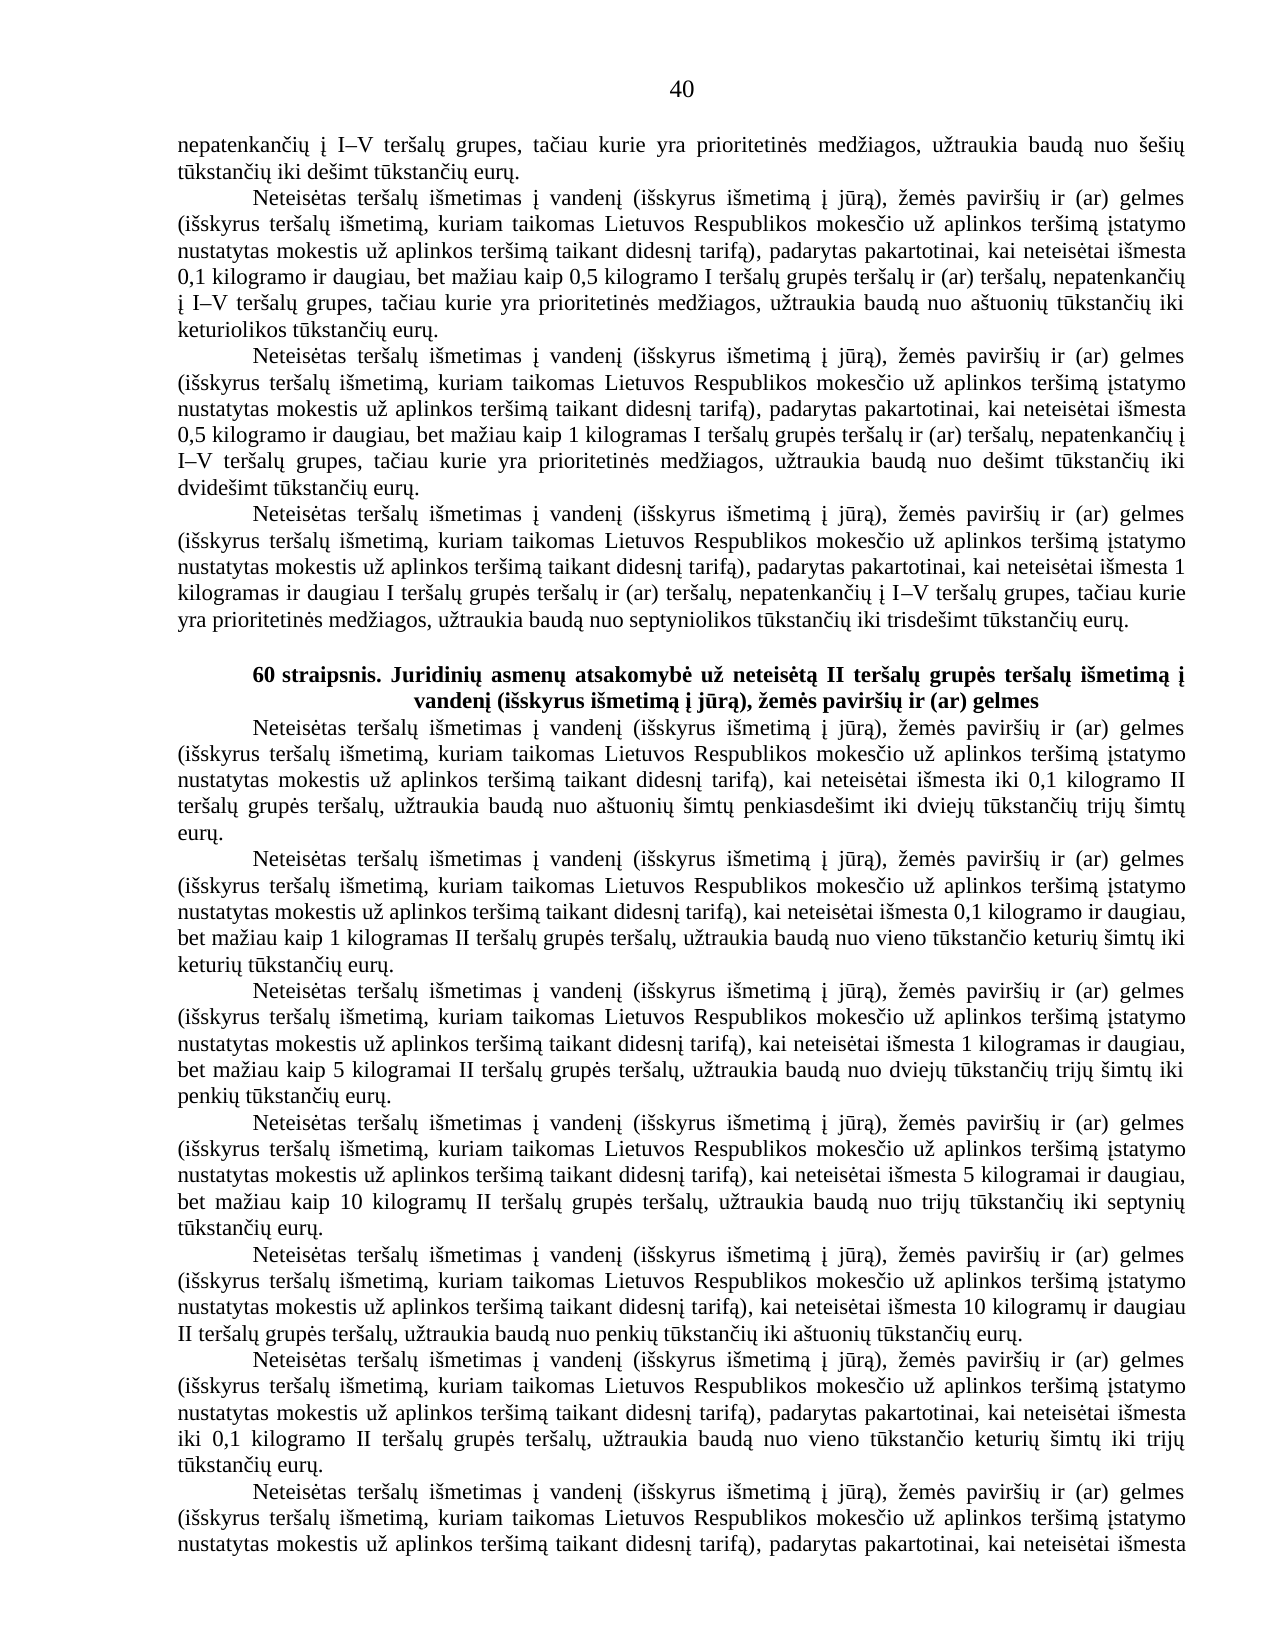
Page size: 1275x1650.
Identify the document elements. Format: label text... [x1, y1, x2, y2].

text Neteisėtas teršalų išmetimas į vandenį (išskyrus išmetimą į jūrą), žemės paviršių ir (ar) gelmes (išskyrus teršalų išmetimą, kuriam taikomas Lietuvos Respublikos mokesčio už aplinkos teršimą įstatymo nustatytas mokestis už aplinkos teršimą taikant didesnį tarifą), padarytas pakartotinai, kai neteisėtai išmesta iki 0,1 kilogramo II teršalų grupės teršalų, užtraukia baudą nuo vieno tūkstančio keturių šimtų iki trijų tūkstančių eurų. [177, 1346, 1186, 1478]
text Neteisėtas teršalų išmetimas į vandenį (išskyrus išmetimą į jūrą), žemės paviršių ir (ar) gelmes (išskyrus teršalų išmetimą, kuriam taikomas Lietuvos Respublikos mokesčio už aplinkos teršimą įstatymo nustatytas mokestis už aplinkos teršimą taikant didesnį tarifą), kai neteisėtai išmesta iki 0,1 kilogramo II teršalų grupės teršalų, užtraukia baudą nuo aštuonių šimtų penkiasdešimt iki dviejų tūkstančių trijų šimtų eurų. [177, 713, 1186, 845]
text nepatenkančių į I–V teršalų grupes, tačiau kurie yra prioritetinės medžiagos, užtraukia baudą nuo šešių tūkstančių iki dešimt tūkstančių eurų. [177, 131, 1186, 184]
text Neteisėtas teršalų išmetimas į vandenį (išskyrus išmetimą į jūrą), žemės paviršių ir (ar) gelmes (išskyrus teršalų išmetimą, kuriam taikomas Lietuvos Respublikos mokesčio už aplinkos teršimą įstatymo nustatytas mokestis už aplinkos teršimą taikant didesnį tarifą), padarytas pakartotinai, kai neteisėtai išmesta 1 kilogramas ir daugiau I teršalų grupės teršalų ir (ar) teršalų, nepatenkančių į I–V teršalų grupes, tačiau kurie yra prioritetinės medžiagos, užtraukia baudą nuo septyniolikos tūkstančių iki trisdešimt tūkstančių eurų. [177, 500, 1186, 632]
text Neteisėtas teršalų išmetimas į vandenį (išskyrus išmetimą į jūrą), žemės paviršių ir (ar) gelmes (išskyrus teršalų išmetimą, kuriam taikomas Lietuvos Respublikos mokesčio už aplinkos teršimą įstatymo nustatytas mokestis už aplinkos teršimą taikant didesnį tarifą), kai neteisėtai išmesta 0,1 kilogramo ir daugiau, bet mažiau kaip 1 kilogramas II teršalų grupės teršalų, užtraukia baudą nuo vieno tūkstančio keturių šimtų iki keturių tūkstančių eurų. [177, 845, 1186, 977]
text 60 straipsnis. Juridinių asmenų atsakomybė už neteisėtą II teršalų grupės teršalų išmetimą į vandenį (išskyrus išmetimą į jūrą), žemės paviršių ir (ar) gelmes [252, 661, 1186, 713]
text Neteisėtas teršalų išmetimas į vandenį (išskyrus išmetimą į jūrą), žemės paviršių ir (ar) gelmes (išskyrus teršalų išmetimą, kuriam taikomas Lietuvos Respublikos mokesčio už aplinkos teršimą įstatymo nustatytas mokestis už aplinkos teršimą taikant didesnį tarifą), kai neteisėtai išmesta 1 kilogramas ir daugiau, bet mažiau kaip 5 kilogramai II teršalų grupės teršalų, užtraukia baudą nuo dviejų tūkstančių trijų šimtų iki penkių tūkstančių eurų. [177, 977, 1186, 1109]
text Neteisėtas teršalų išmetimas į vandenį (išskyrus išmetimą į jūrą), žemės paviršių ir (ar) gelmes (išskyrus teršalų išmetimą, kuriam taikomas Lietuvos Respublikos mokesčio už aplinkos teršimą įstatymo nustatytas mokestis už aplinkos teršimą taikant didesnį tarifą), kai neteisėtai išmesta 5 kilogramai ir daugiau, bet mažiau kaip 10 kilogramų II teršalų grupės teršalų, užtraukia baudą nuo trijų tūkstančių iki septynių tūkstančių eurų. [177, 1109, 1186, 1241]
text Neteisėtas teršalų išmetimas į vandenį (išskyrus išmetimą į jūrą), žemės paviršių ir (ar) gelmes (išskyrus teršalų išmetimą, kuriam taikomas Lietuvos Respublikos mokesčio už aplinkos teršimą įstatymo nustatytas mokestis už aplinkos teršimą taikant didesnį tarifą), padarytas pakartotinai, kai neteisėtai išmesta [177, 1478, 1186, 1557]
text Neteisėtas teršalų išmetimas į vandenį (išskyrus išmetimą į jūrą), žemės paviršių ir (ar) gelmes (išskyrus teršalų išmetimą, kuriam taikomas Lietuvos Respublikos mokesčio už aplinkos teršimą įstatymo nustatytas mokestis už aplinkos teršimą taikant didesnį tarifą), padarytas pakartotinai, kai neteisėtai išmesta 0,5 kilogramo ir daugiau, bet mažiau kaip 1 kilogramas I teršalų grupės teršalų ir (ar) teršalų, nepatenkančių į I–V teršalų grupes, tačiau kurie yra prioritetinės medžiagos, užtraukia baudą nuo dešimt tūkstančių iki dvidešimt tūkstančių eurų. [177, 342, 1186, 500]
text Neteisėtas teršalų išmetimas į vandenį (išskyrus išmetimą į jūrą), žemės paviršių ir (ar) gelmes (išskyrus teršalų išmetimą, kuriam taikomas Lietuvos Respublikos mokesčio už aplinkos teršimą įstatymo nustatytas mokestis už aplinkos teršimą taikant didesnį tarifą), padarytas pakartotinai, kai neteisėtai išmesta 0,1 kilogramo ir daugiau, bet mažiau kaip 0,5 kilogramo I teršalų grupės teršalų ir (ar) teršalų, nepatenkančių į I–V teršalų grupes, tačiau kurie yra prioritetinės medžiagos, užtraukia baudą nuo aštuonių tūkstančių iki keturiolikos tūkstančių eurų. [177, 184, 1186, 342]
text Neteisėtas teršalų išmetimas į vandenį (išskyrus išmetimą į jūrą), žemės paviršių ir (ar) gelmes (išskyrus teršalų išmetimą, kuriam taikomas Lietuvos Respublikos mokesčio už aplinkos teršimą įstatymo nustatytas mokestis už aplinkos teršimą taikant didesnį tarifą), kai neteisėtai išmesta 10 kilogramų ir daugiau II teršalų grupės teršalų, užtraukia baudą nuo penkių tūkstančių iki aštuonių tūkstančių eurų. [177, 1241, 1186, 1346]
